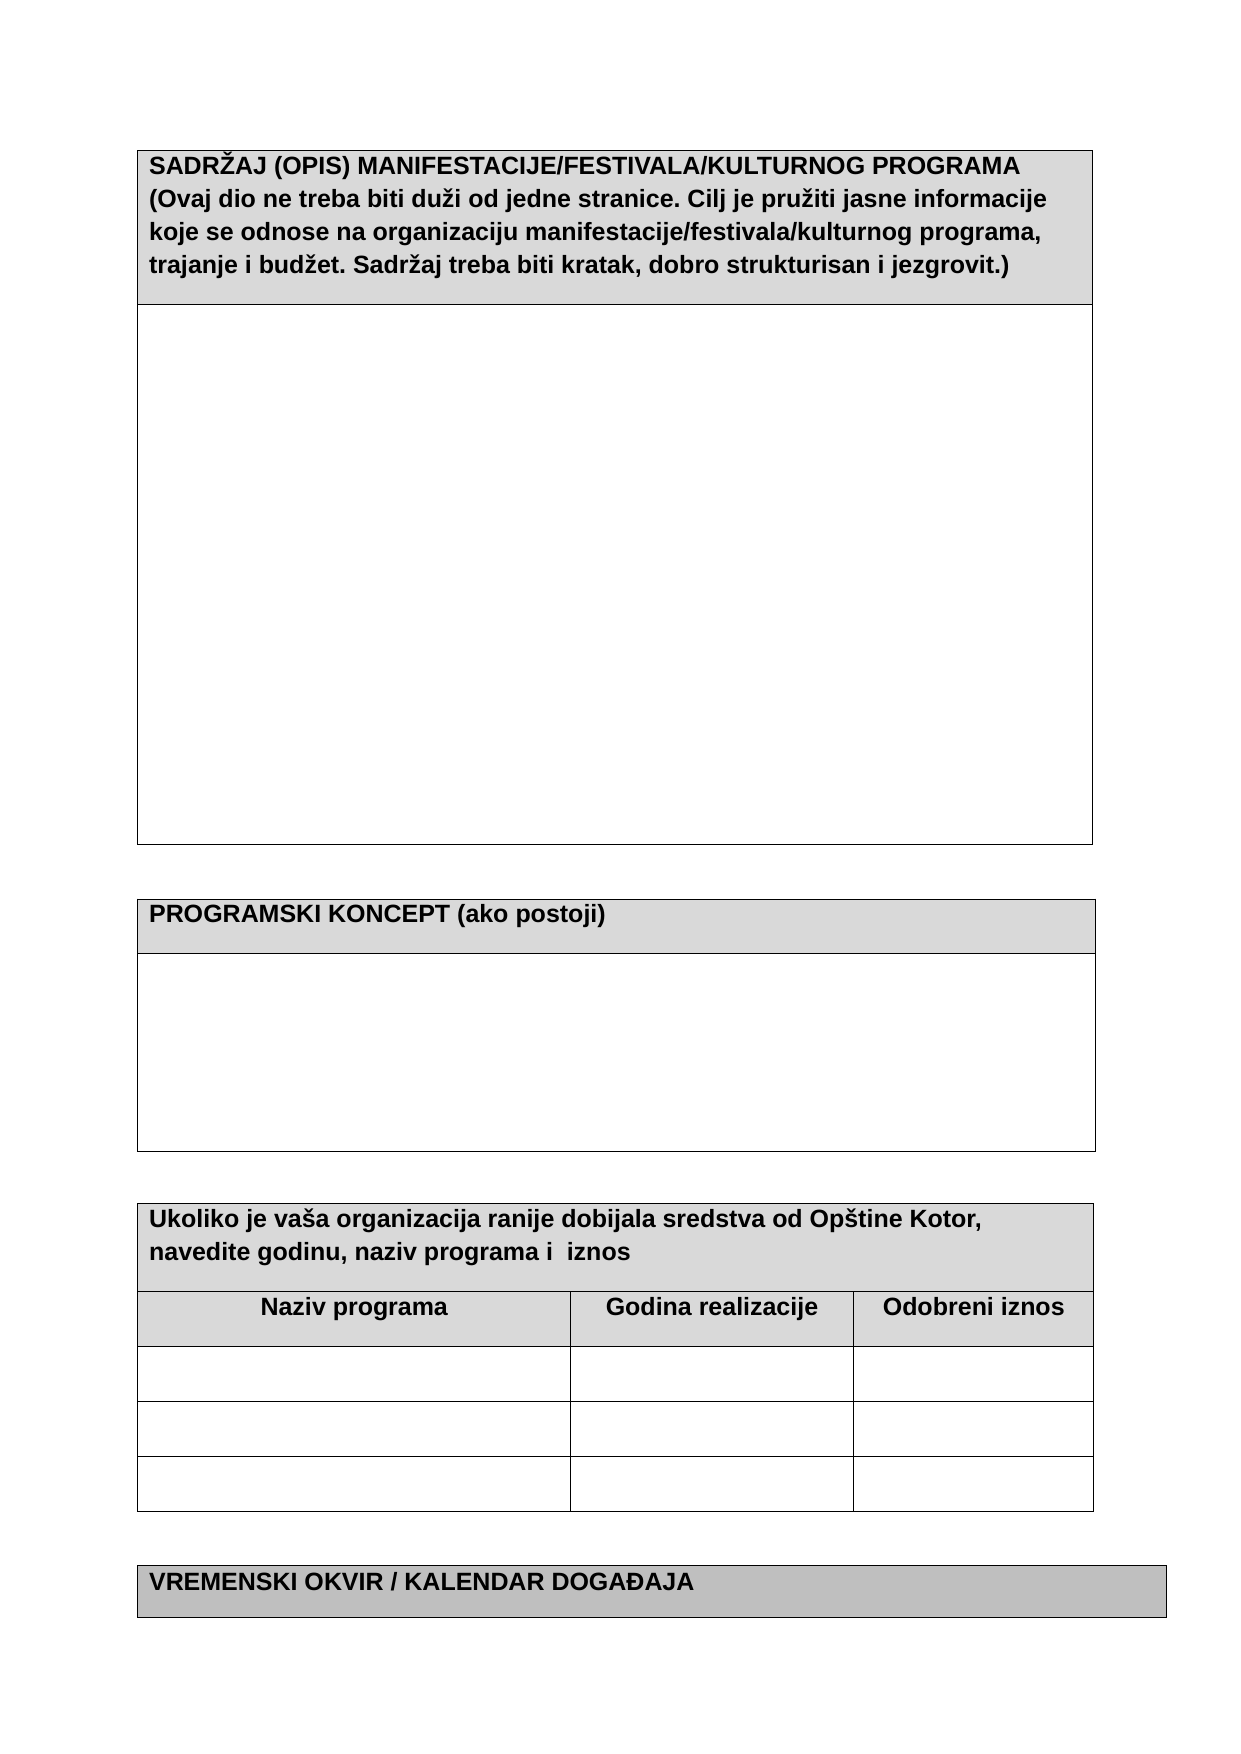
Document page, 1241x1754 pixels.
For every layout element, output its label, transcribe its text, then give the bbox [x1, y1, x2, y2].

table_cell [854, 1347, 1093, 1401]
table_cell [138, 1402, 570, 1456]
table_header SADRŽAJ (OPIS) MANIFESTACIJE/FESTIVALA/KULTURNOG PROGRAMA (Ovaj dio ne treba biti duži od jedne stranice. Cilj je pružiti jasne informacije koje se odnose na organizaciju manifestacije/festivala/kulturnog programa, trajanje i budžet. Sadržaj treba biti kratak, dobro strukturisan i jezgrovit.) [138, 151, 1092, 304]
table_cell [571, 1457, 853, 1511]
table_cell [571, 1402, 853, 1456]
table_cell [138, 1457, 570, 1511]
table_cell [854, 1402, 1093, 1456]
table_header PROGRAMSKI KONCEPT (ako postoji) [138, 900, 1095, 953]
table_cell [571, 1347, 853, 1401]
table_cell [138, 954, 1095, 1151]
table_cell Naziv programa [138, 1292, 570, 1346]
table_header Ukoliko je vaša organizacija ranije dobijala sredstva od Opštine Kotor, navedite godinu, naziv programa i iznos [138, 1204, 1093, 1291]
table_cell [854, 1457, 1093, 1511]
table_header VREMENSKI OKVIR / Kalendar događajA [138, 1566, 1166, 1617]
table_cell Godina realizacije [571, 1292, 853, 1346]
table_cell [138, 1347, 570, 1401]
table_cell [138, 305, 1092, 843]
table_cell Odobreni iznos [854, 1292, 1093, 1346]
